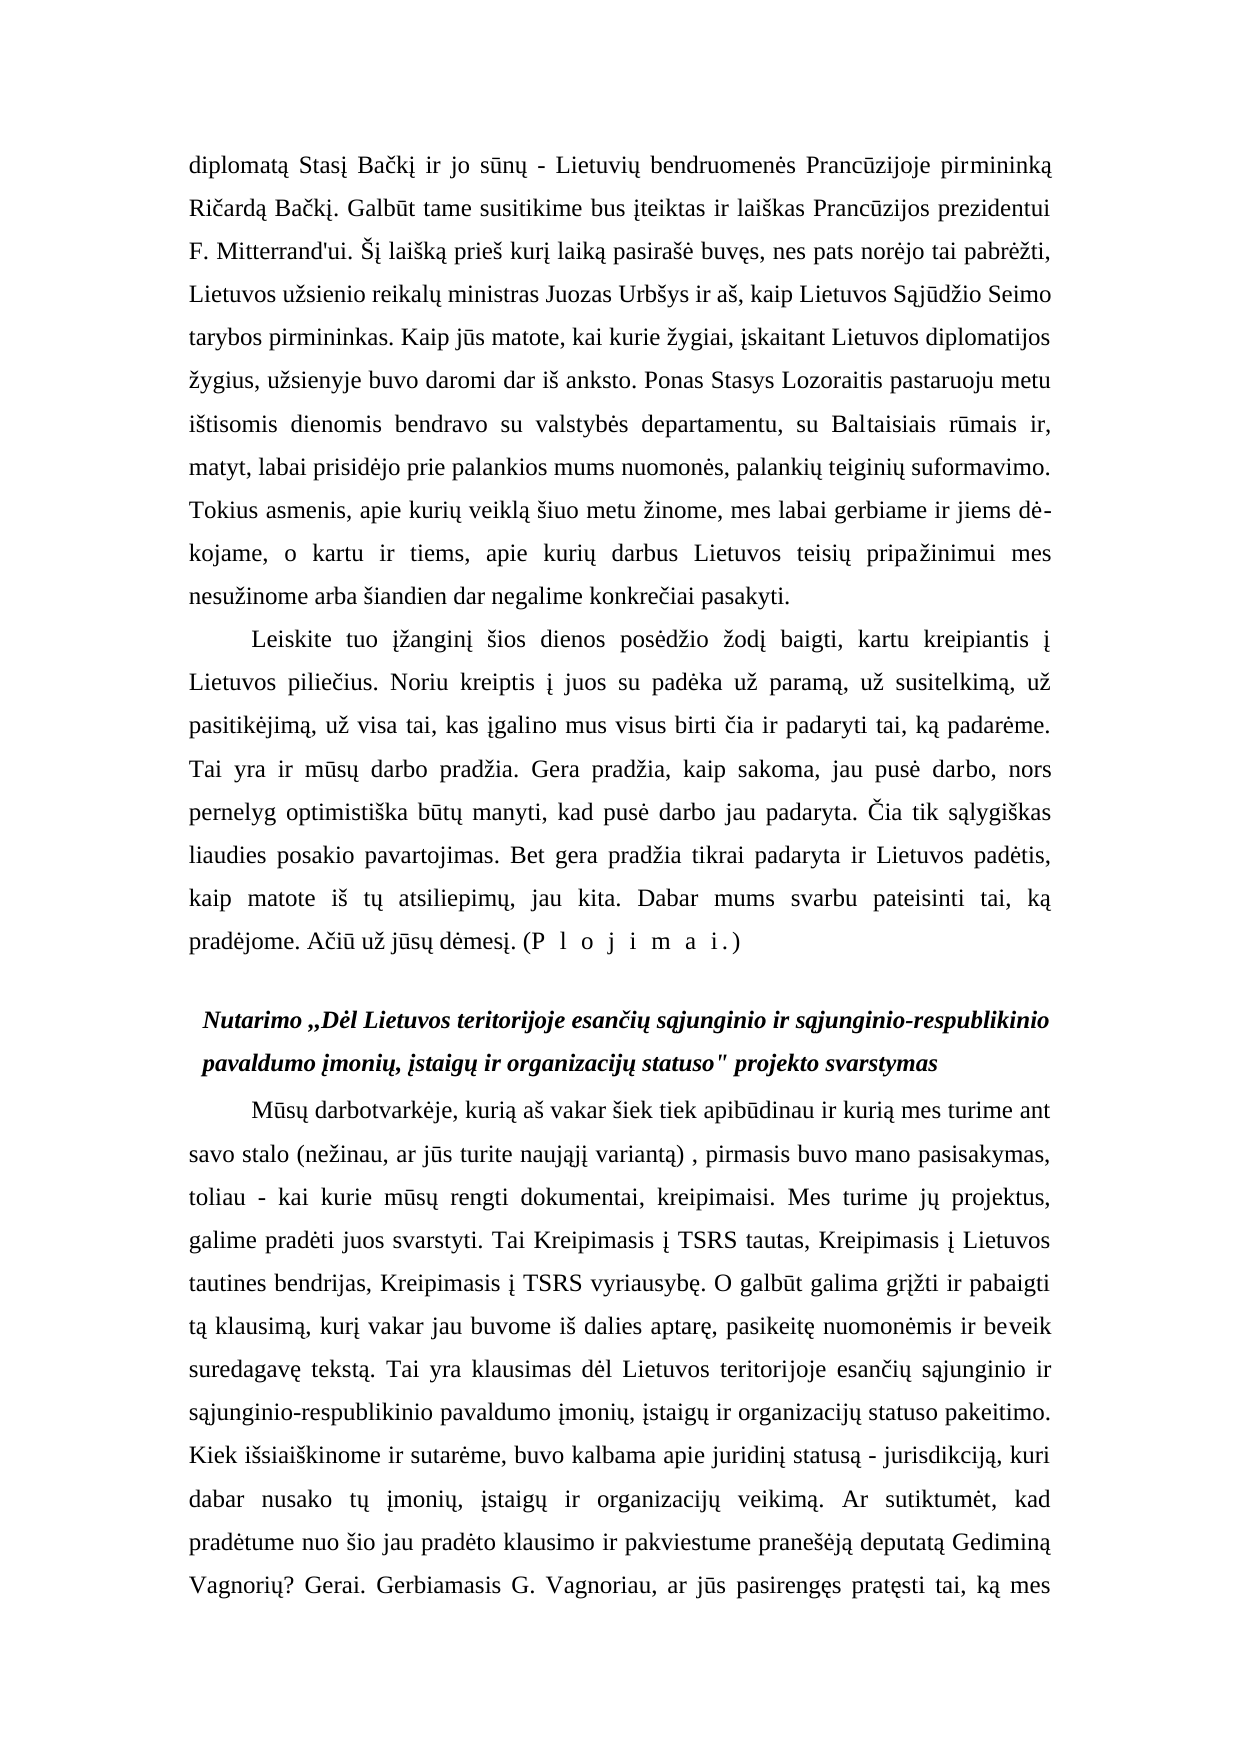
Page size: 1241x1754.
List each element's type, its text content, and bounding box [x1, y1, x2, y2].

text Mūsų darbotvarkėje, kurią aš vakar šiek tiek apibūdinau ir kurią mes turime ant savo stalo (nežinau, ar jūs turite naująjį variantą) , pirmasis buvo mano pasisakymas, toliau - kai kurie mūsų rengti dokumentai, kreipimaisi. Mes turime jų projektus, galime pradėti juos svarstyti. Tai Kreipimasis į TSRS tautas, Kreipimasis į Lietuvos tautines bendrijas, Kreipimasis į TSRS vyriausybę. O galbūt galima grįžti ir pabaigti tą klausimą, kurį vakar jau buvome iš dalies aptarę, pasikeitę nuomonėmis ir be­veik suredagavę tekstą. Tai yra klausimas dėl Lietuvos teritori­joje esančių sąjunginio ir sąjunginio-respublikinio pavaldumo įmo­nių, įstaigų ir organizacijų statuso pakeitimo. Kiek išsiaiškino­me ir sutarėme, buvo kalbama apie juridinį statusą - jurisdikciją, kuri dabar nusako tų įmonių, įstaigų ir organizacijų veikimą. Ar sutiktumėt, kad pradėtume nuo šio jau pradėto klausimo ir pakviestume pranešėją deputatą Gediminą Vagnorių? Gerai. Ger­biamasis G. Vagnoriau, ar jūs pasirengęs pratęsti tai, ką mes [189, 1096, 1052, 1599]
text Leiskite tuo įžanginį šios dienos posėdžio žodį baigti, kartu kreipiantis į Lietuvos piliečius. Noriu kreiptis į juos su padėka už paramą, už susitelkimą, už pasitikėjimą, už visa tai, kas įgali­no mus visus birti čia ir padaryti tai, ką padarėme. Tai yra ir mūsų darbo pradžia. Gera pradžia, kaip sakoma, jau pusė dar­bo, nors pernelyg optimistiška būtų manyti, kad pusė darbo jau padaryta. Čia tik sąlygiškas liaudies posakio pavartojimas. Bet gera pradžia tikrai padaryta ir Lietuvos padėtis, kaip matote iš tų atsiliepimų, jau kita. Dabar mums svarbu pateisinti tai, ką pradėjome. Ačiū už jūsų dėmesį. (P l o j i m a i.) [189, 624, 1052, 955]
text diplomatą Stasį Bačkį ir jo sūnų - Lietuvių bendruomenės Prancūzijoje pir­mininką Ričardą Bačkį. Galbūt tame susitikime bus įteiktas ir laiškas Prancūzijos prezidentui F. Mitterrand'ui. Šį laišką prieš kurį laiką pasirašė buvęs, nes pats norėjo tai pabrėžti, Lietuvos užsienio reikalų ministras Juozas Urbšys ir aš, kaip Lietuvos Są­jūdžio Seimo tarybos pirmininkas. Kaip jūs matote, kai kurie žygiai, įskaitant Lietuvos diplomatijos žygius, užsienyje buvo daromi dar iš anksto. Ponas Stasys Lozoraitis pastaruoju metu ištisomis dienomis bendravo su valstybės departamentu, su Bal­taisiais rūmais ir, matyt, labai prisidėjo prie palankios mums nuomonės, palankių teiginių suformavimo. Tokius asmenis, apie kurių veiklą šiuo metu žinome, mes labai gerbiame ir jiems dė­kojame, o kartu ir tiems, apie kurių darbus Lietuvos teisių pripa­žinimui mes nesužinome arba šiandien dar negalime konkrečiai pasakyti. [189, 150, 1052, 610]
subtitle Nutarimo ,,Dėl Lietuvos teritorijoje esančių sąjunginio ir sąjunginio-respublikinio pavaldumo įmonių, įstaigų ir organizacijų statuso" projekto svarstymas [202, 1005, 1053, 1077]
